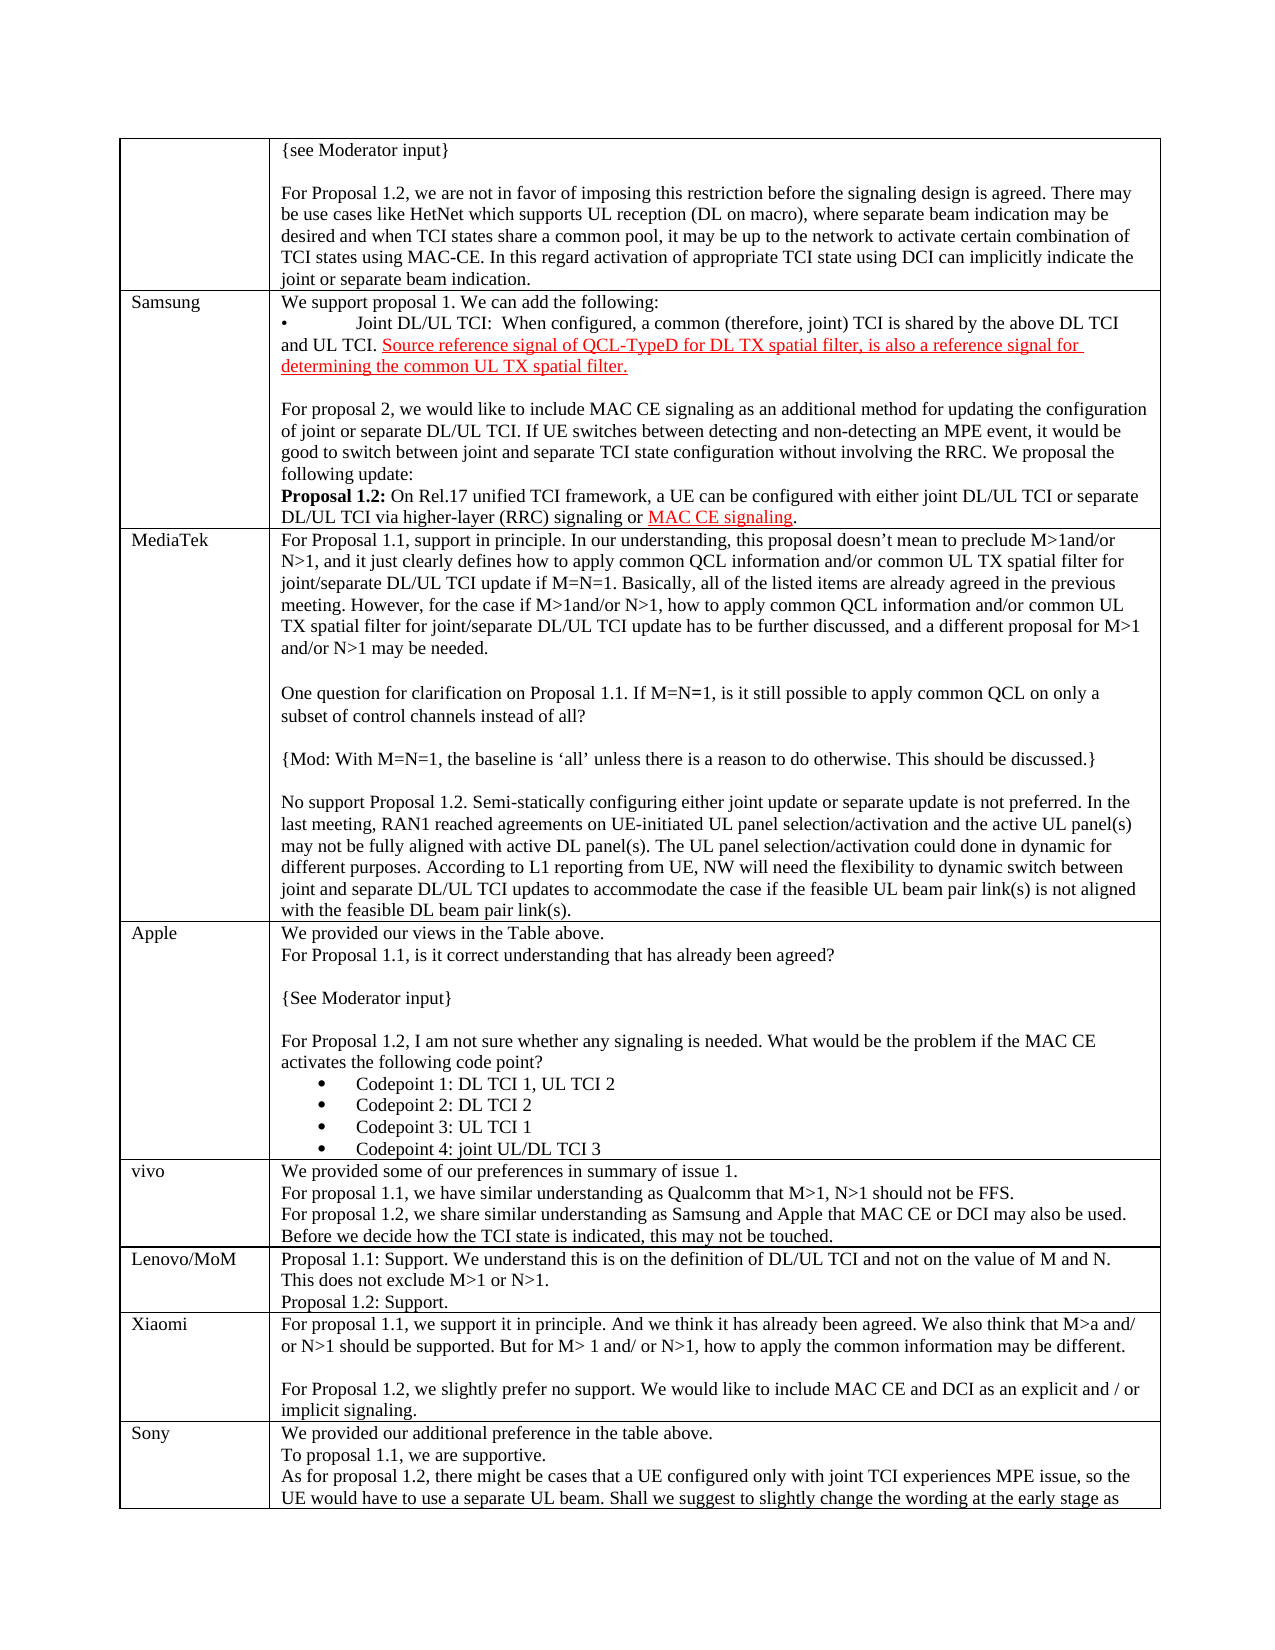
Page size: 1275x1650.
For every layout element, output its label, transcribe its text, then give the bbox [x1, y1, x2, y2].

table_cell Samsung [121, 291, 269, 528]
table_cell Sony [121, 1422, 269, 1508]
table_cell We provided some of our preferences in summary of issue 1. For proposal 1.1, we have similar understanding as Qualcomm that M>1, N>1 should not be FFS. For proposal 1.2, we share similar understanding as Samsung and Apple that MAC CE or DCI may also be used. Before we decide how the TCI state is indicated, this may not be touched. [270, 1160, 1160, 1246]
table_cell [121, 139, 269, 289]
table_cell We support proposal 1. We can add the following: • Joint DL/UL TCI: When configured, a common (therefore, joint) TCI is shared by the above DL TCI and UL TCI. Source reference signal of QCL-TypeD for DL TX spatial filter, is also a reference signal for determining the common UL TX spatial filter. For proposal 2, we would like to include MAC CE signaling as an additional method for updating the configuration of joint or separate DL/UL TCI. If UE switches between detecting and non-detecting an MPE event, it would be good to switch between joint and separate TCI state configuration without involving the RRC. We proposal the following update: Proposal 1.2: On Rel.17 unified TCI framework, a UE can be configured with either joint DL/UL TCI or separate DL/UL TCI via higher-layer (RRC) signaling or MAC CE signaling. [270, 291, 1160, 528]
table_cell Apple [121, 922, 269, 1159]
table_cell vivo [121, 1160, 269, 1246]
table_cell Proposal 1.1: Support. We understand this is on the definition of DL/UL TCI and not on the value of M and N. This does not exclude M>1 or N>1. Proposal 1.2: Support. [270, 1248, 1160, 1312]
table_cell MediaTek [121, 529, 269, 921]
table_cell For proposal 1.1, we support it in principle. And we think it has already been agreed. We also think that M>a and/ or N>1 should be supported. But for M> 1 and/ or N>1, how to apply the common information may be different. For Proposal 1.2, we slightly prefer no support. We would like to include MAC CE and DCI as an explicit and / or implicit signaling. [270, 1313, 1160, 1421]
table_cell We provided our views in the Table above. For Proposal 1.1, is it correct understanding that has already been agreed? {See Moderator input} For Proposal 1.2, I am not sure whether any signaling is needed. What would be the problem if the MAC CE activates the following code point? Codepoint 1: DL TCI 1, UL TCI 2 Codepoint 2: DL TCI 2 Codepoint 3: UL TCI 1 Codepoint 4: joint UL/DL TCI 3 [270, 922, 1160, 1159]
table_cell Xiaomi [121, 1313, 269, 1421]
table_cell We provided our additional preference in the table above. To proposal 1.1, we are supportive. As for proposal 1.2, there might be cases that a UE configured only with joint TCI experiences MPE issue, so the UE would have to use a separate UL beam. Shall we suggest to slightly change the wording at the early stage as [270, 1422, 1160, 1508]
table_cell For Proposal 1.1, support in principle. In our understanding, this proposal doesn’t mean to preclude M>1and/or N>1, and it just clearly defines how to apply common QCL information and/or common UL TX spatial filter for joint/separate DL/UL TCI update if M=N=1. Basically, all of the listed items are already agreed in the previous meeting. However, for the case if M>1and/or N>1, how to apply common QCL information and/or common UL TX spatial filter for joint/separate DL/UL TCI update has to be further discussed, and a different proposal for M>1 and/or N>1 may be needed. One question for clarification on Proposal 1.1. If M=N=1, is it still possible to apply common QCL on only a subset of control channels instead of all? {Mod: With M=N=1, the baseline is ‘all’ unless there is a reason to do otherwise. This should be discussed.} No support Proposal 1.2. Semi-statically configuring either joint update or separate update is not preferred. In the last meeting, RAN1 reached agreements on UE-initiated UL panel selection/activation and the active UL panel(s) may not be fully aligned with active DL panel(s). The UL panel selection/activation could done in dynamic for different purposes. According to L1 reporting from UE, NW will need the flexibility to dynamic switch between joint and separate DL/UL TCI updates to accommodate the case if the feasible UL beam pair link(s) is not aligned with the feasible DL beam pair link(s). [270, 529, 1160, 921]
table_cell {see Moderator input} For Proposal 1.2, we are not in favor of imposing this restriction before the signaling design is agreed. There may be use cases like HetNet which supports UL reception (DL on macro), where separate beam indication may be desired and when TCI states share a common pool, it may be up to the network to activate certain combination of TCI states using MAC-CE. In this regard activation of appropriate TCI state using DCI can implicitly indicate the joint or separate beam indication. [270, 139, 1160, 289]
table_cell Lenovo/MoM [121, 1248, 269, 1312]
